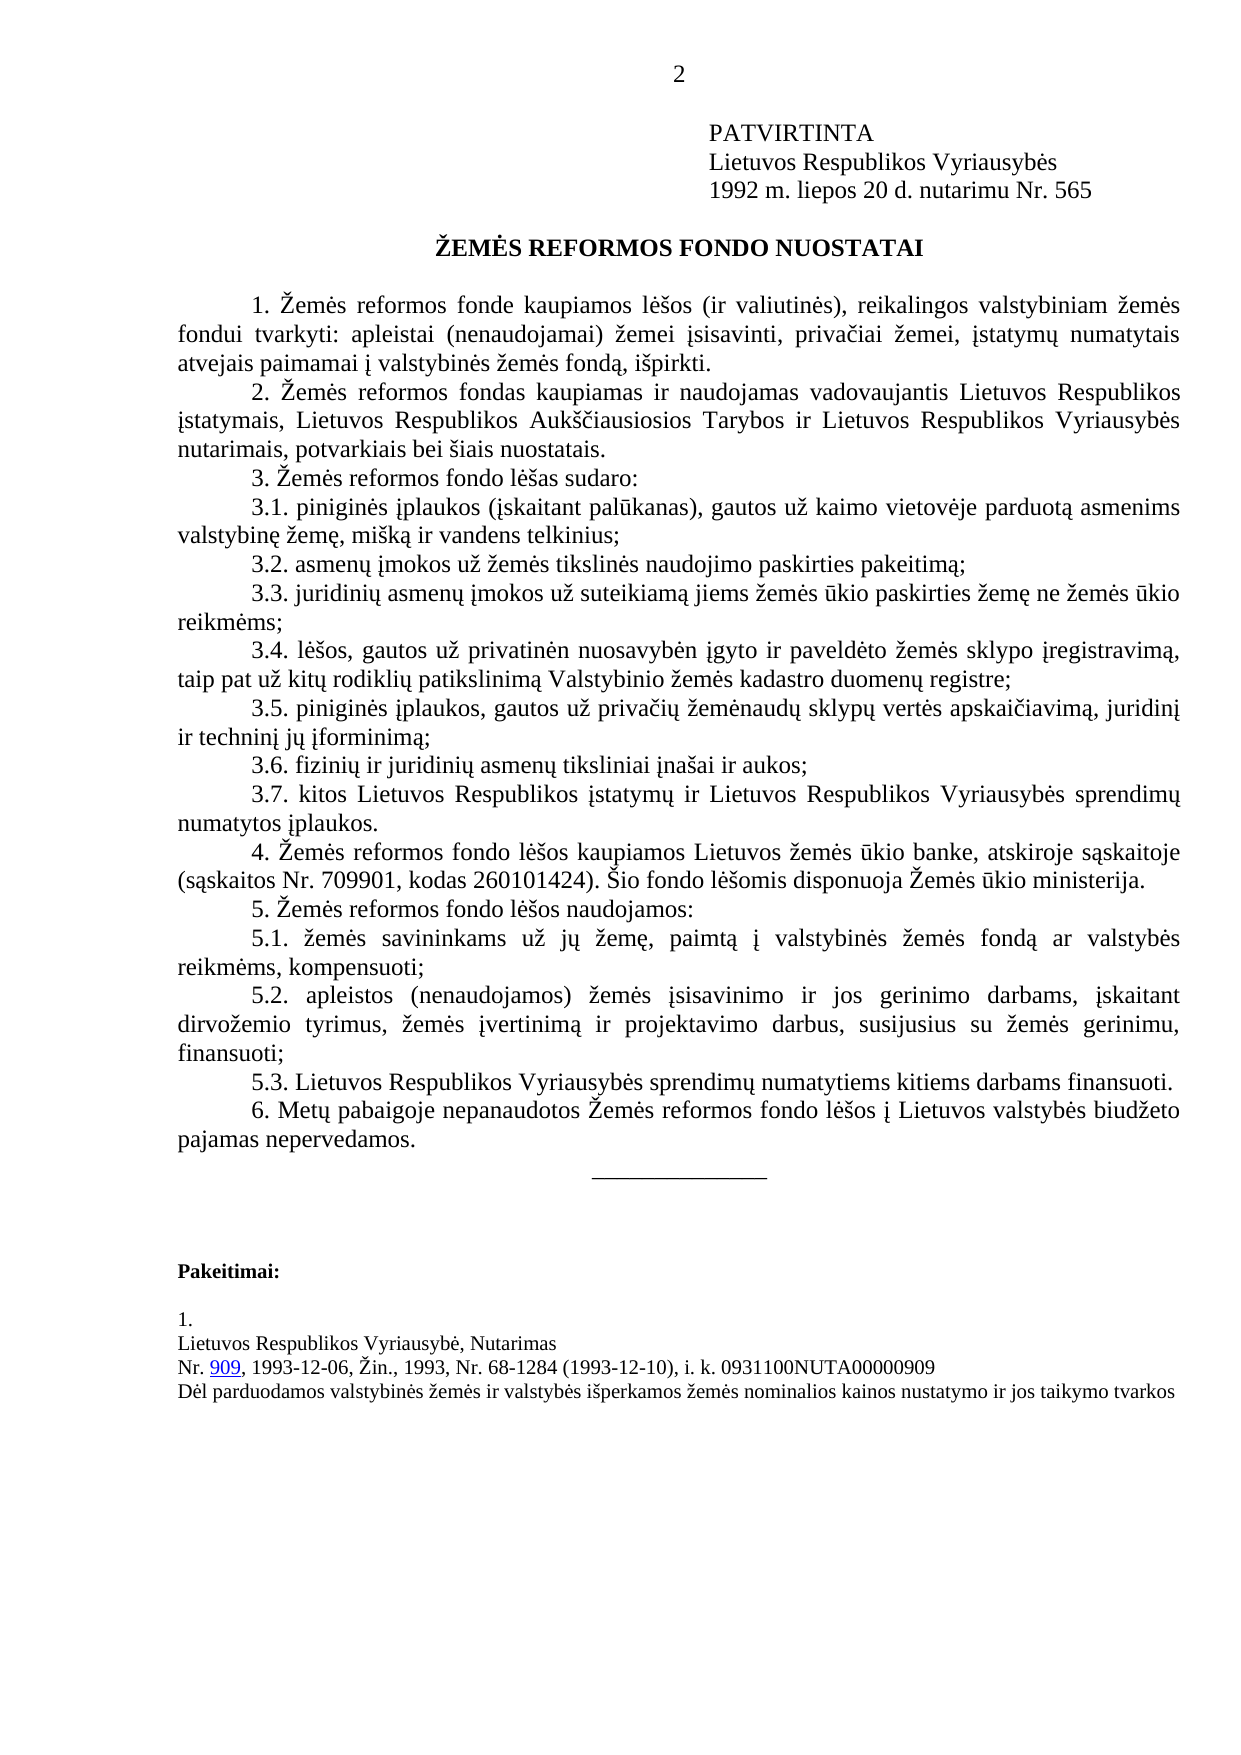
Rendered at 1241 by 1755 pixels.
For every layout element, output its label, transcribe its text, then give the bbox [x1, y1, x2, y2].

text 3.7. kitos Lietuvos Respublikos įstatymų ir Lietuvos Respublikos Vyriausybės sprendimų numatytos įplaukos. [177, 779, 1181, 837]
text 3.1. piniginės įplaukos (įskaitant palūkanas), gautos už kaimo vietovėje parduotą asmenims valstybinę žemę, mišką ir vandens telkinius; [177, 492, 1181, 549]
text 1. Žemės reformos fonde kaupiamos lėšos (ir valiutinės), reikalingos valstybiniam žemės fondui tvarkyti: apleistai (nenaudojamai) žemei įsisavinti, privačiai žemei, įstatymų numatytais atvejais paimamai į valstybinės žemės fondą, išpirkti. [177, 291, 1181, 377]
text 3. Žemės reformos fondo lėšas sudaro: [177, 463, 1181, 492]
text Lietuvos Respublikos Vyriausybės [177, 147, 1181, 176]
text 5.1. žemės savininkams už jų žemę, paimtą į valstybinės žemės fondą ar valstybės reikmėms, kompensuoti; [177, 923, 1181, 981]
text 3.3. juridinių asmenų įmokos už suteikiamą jiems žemės ūkio paskirties žemę ne žemės ūkio reikmėms; [177, 578, 1181, 636]
text 3.4. lėšos, gautos už privatinėn nuosavybėn įgyto ir paveldėto žemės sklypo įregistravimą, taip pat už kitų rodiklių patikslinimą Valstybinio žemės kadastro duomenų registre; [177, 636, 1181, 693]
text Žemės reformos fondo nuostatai [177, 233, 1181, 262]
text 3.6. fizinių ir juridinių asmenų tiksliniai įnašai ir aukos; [177, 751, 1181, 779]
text 5. Žemės reformos fondo lėšos naudojamos: [177, 894, 1181, 923]
text ______________ [177, 1153, 1181, 1182]
text 6. Metų pabaigoje nepanaudotos Žemės reformos fondo lėšos į Lietuvos valstybės biudžeto pajamas nepervedamos. [177, 1096, 1181, 1153]
text 5.2. apleistos (nenaudojamos) žemės įsisavinimo ir jos gerinimo darbams, įskaitant dirvožemio tyrimus, žemės įvertinimą ir projektavimo darbus, susijusius su žemės gerinimu, finansuoti; [177, 981, 1181, 1067]
text 1992 m. liepos 20 d. nutarimu Nr. 565 [177, 176, 1181, 204]
text 5.3. Lietuvos Respublikos Vyriausybės sprendimų numatytiems kitiems darbams finansuoti. [177, 1067, 1181, 1096]
text PATVIRTINTA [709, 118, 1181, 147]
text Nr. 909, 1993-12-06, Žin., 1993, Nr. 68-1284 (1993-12-10), i. k. 0931100NUTA00000909 [177, 1355, 1181, 1379]
text 3.5. piniginės įplaukos, gautos už privačių žemėnaudų sklypų vertės apskaičiavimą, juridinį ir techninį jų įforminimą; [177, 693, 1181, 751]
text 4. Žemės reformos fondo lėšos kaupiamos Lietuvos žemės ūkio banke, atskiroje sąskaitoje (sąskaitos Nr. 709901, kodas 260101424). Šio fondo lėšomis disponuoja Žemės ūkio ministerija. [177, 837, 1181, 894]
text 2. Žemės reformos fondas kaupiamas ir naudojamas vadovaujantis Lietuvos Respublikos įstatymais, Lietuvos Respublikos Aukščiausiosios Tarybos ir Lietuvos Respublikos Vyriausybės nutarimais, potvarkiais bei šiais nuostatais. [177, 377, 1181, 463]
text 1. [177, 1307, 1181, 1331]
text Lietuvos Respublikos Vyriausybė, Nutarimas [177, 1331, 1181, 1355]
text 3.2. asmenų įmokos už žemės tikslinės naudojimo paskirties pakeitimą; [177, 549, 1181, 578]
text Pakeitimai: [177, 1259, 1181, 1283]
text Dėl parduodamos valstybinės žemės ir valstybės išperkamos žemės nominalios kainos nustatymo ir jos taikymo tvarkos [177, 1379, 1181, 1403]
